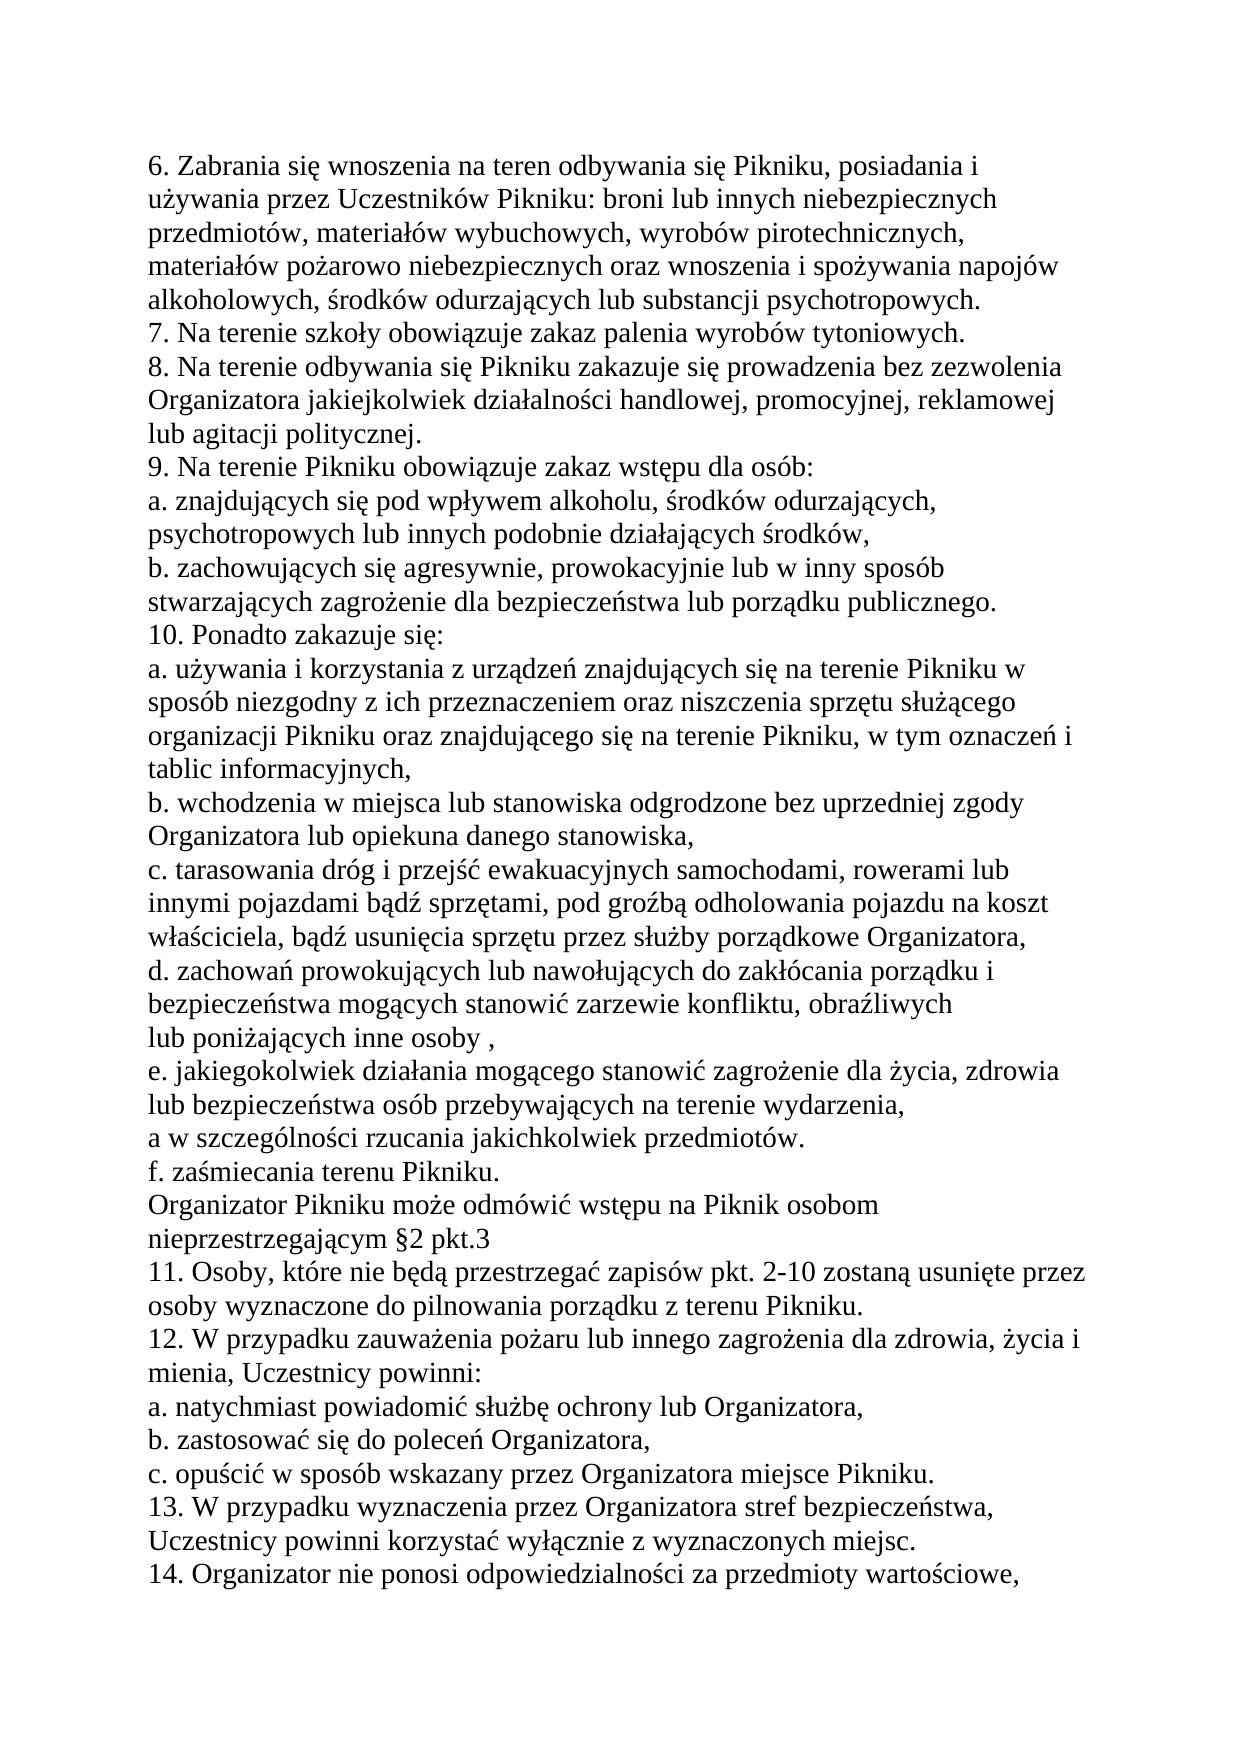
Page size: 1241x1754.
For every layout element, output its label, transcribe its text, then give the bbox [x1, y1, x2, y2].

text d. zachowań prowokujących lub nawołujących do zakłócania porządku i bezpieczeństwa mogących stanowić zarzewie konfliktu, obraźliwych lub poniżających inne osoby , e. jakiegokolwiek działania mogącego stanowić zagrożenie dla życia, zdrowia lub bezpieczeństwa osób przebywających na terenie wydarzenia, a w szczególności rzucania jakichkolwiek przedmiotów. f. zaśmiecania terenu Pikniku. Organizator Pikniku może odmówić wstępu na Piknik osobom nieprzestrzegającym §2 pkt.3 11. Osoby, które nie będą przestrzegać zapisów pkt. 2-10 zostaną usunięte przez osoby wyznaczone do pilnowania porządku z terenu Pikniku. 12. W przypadku zauważenia pożaru lub innego zagrożenia dla zdrowia, życia i mienia, Uczestnicy powinni: a. natychmiast powiadomić służbę ochrony lub Organizatora, b. zastosować się do poleceń Organizatora, c. opuścić w sposób wskazany przez Organizatora miejsce Pikniku. 13. W przypadku wyznaczenia przez Organizatora stref bezpieczeństwa, Uczestnicy powinni korzystać wyłącznie z wyznaczonych miejsc. 14. Organizator nie ponosi odpowiedzialności za przedmioty wartościowe, [148, 953, 1093, 1590]
text 6. Zabrania się wnoszenia na teren odbywania się Pikniku, posiadania i używania przez Uczestników Pikniku: broni lub innych niebezpiecznych przedmiotów, materiałów wybuchowych, wyrobów pirotechnicznych, materiałów pożarowo niebezpiecznych oraz wnoszenia i spożywania napojów alkoholowych, środków odurzających lub substancji psychotropowych. 7. Na terenie szkoły obowiązuje zakaz palenia wyrobów tytoniowych. 8. Na terenie odbywania się Pikniku zakazuje się prowadzenia bez zezwolenia Organizatora jakiejkolwiek działalności handlowej, promocyjnej, reklamowej lub agitacji politycznej. 9. Na terenie Pikniku obowiązuje zakaz wstępu dla osób: a. znajdujących się pod wpływem alkoholu, środków odurzających, psychotropowych lub innych podobnie działających środków, b. zachowujących się agresywnie, prowokacyjnie lub w inny sposób stwarzających zagrożenie dla bezpieczeństwa lub porządku publicznego. 10. Ponadto zakazuje się: a. używania i korzystania z urządzeń znajdujących się na terenie Pikniku w sposób niezgodny z ich przeznaczeniem oraz niszczenia sprzętu służącego organizacji Pikniku oraz znajdującego się na terenie Pikniku, w tym oznaczeń i tablic informacyjnych, b. wchodzenia w miejsca lub stanowiska odgrodzone bez uprzedniej zgody Organizatora lub opiekuna danego stanowiska, c. tarasowania dróg i przejść ewakuacyjnych samochodami, rowerami lub innymi pojazdami bądź sprzętami, pod groźbą odholowania pojazdu na koszt właściciela, bądź usunięcia sprzętu przez służby porządkowe Organizatora, [148, 148, 1093, 953]
